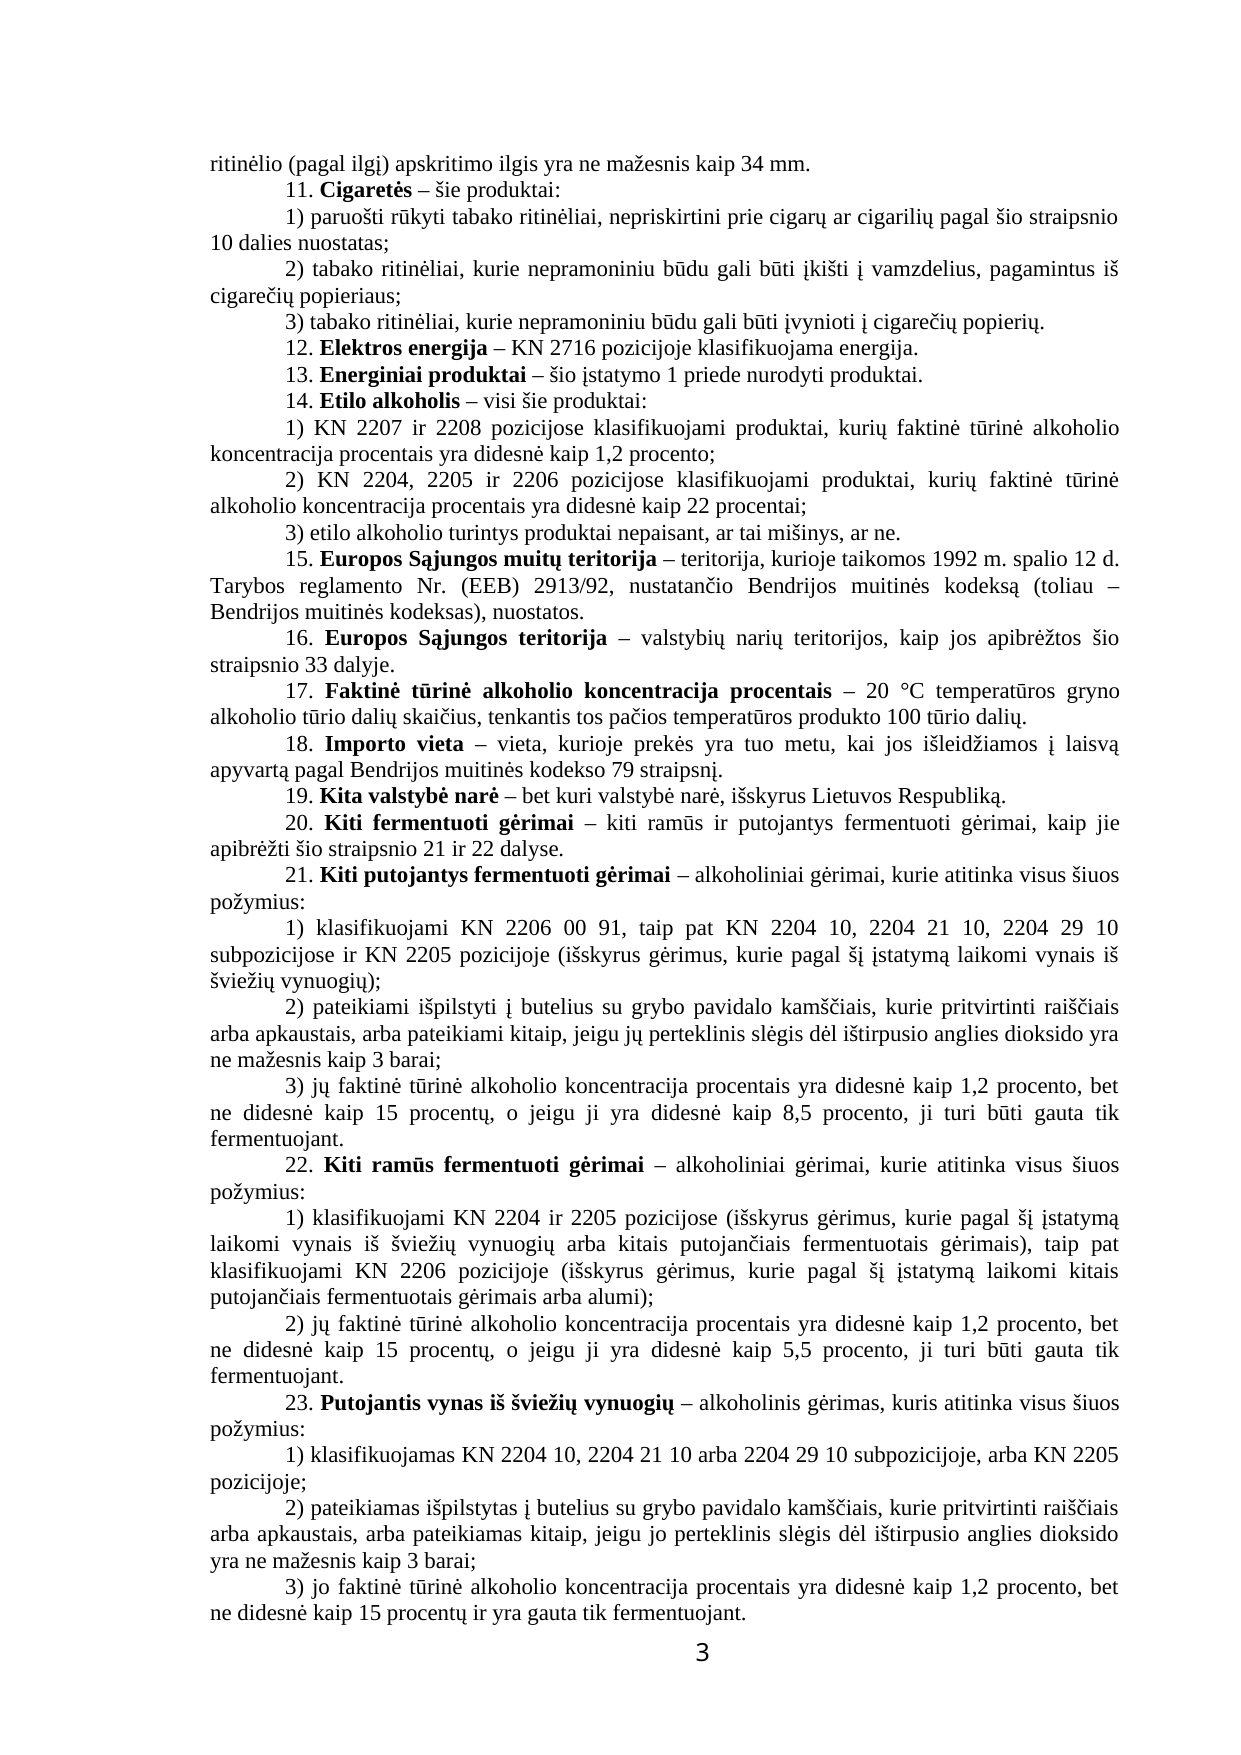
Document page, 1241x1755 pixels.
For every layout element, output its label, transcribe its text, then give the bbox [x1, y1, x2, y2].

text 3) jo faktinė tūrinė alkoholio koncentracija procentais yra didesnė kaip 1,2 procento, bet ne didesnė kaip 15 procentų ir yra gauta tik fermentuojant. [210, 1573, 1120, 1626]
text 22. Kiti ramūs fermentuoti gėrimai – alkoholiniai gėrimai, kurie atitinka visus šiuos požymius: [210, 1151, 1120, 1204]
text 2) jų faktinė tūrinė alkoholio koncentracija procentais yra didesnė kaip 1,2 procento, bet ne didesnė kaip 15 procentų, o jeigu ji yra didesnė kaip 5,5 procento, ji turi būti gauta tik fermentuojant. [210, 1309, 1120, 1389]
text 2) tabako ritinėliai, kurie nepramoniniu būdu gali būti įkišti į vamzdelius, pagamintus iš cigarečių popieriaus; [210, 255, 1120, 308]
text 2) pateikiamas išpilstytas į butelius su grybo pavidalo kamščiais, kurie pritvirtinti raiščiais arba apkaustais, arba pateikiamas kitaip, jeigu jo perteklinis slėgis dėl ištirpusio anglies dioksido yra ne mažesnis kaip 3 barai; [210, 1494, 1120, 1573]
text 21. Kiti putojantys fermentuoti gėrimai – alkoholiniai gėrimai, kurie atitinka visus šiuos požymius: [210, 862, 1120, 914]
text 13. Energiniai produktai – šio įstatymo 1 priede nurodyti produktai. [210, 361, 1120, 387]
text ritinėlio (pagal ilgį) apskritimo ilgis yra ne mažesnis kaip 34 mm. [210, 150, 1120, 176]
text 16. Europos Sąjungos teritorija – valstybių narių teritorijos, kaip jos apibrėžtos šio straipsnio 33 dalyje. [210, 624, 1120, 677]
text 23. Putojantis vynas iš šviežių vynuogių – alkoholinis gėrimas, kuris atitinka visus šiuos požymius: [210, 1389, 1120, 1441]
text 3) etilo alkoholio turintys produktai nepaisant, ar tai mišinys, ar ne. [210, 519, 1120, 545]
text 20. Kiti fermentuoti gėrimai – kiti ramūs ir putojantys fermentuoti gėrimai, kaip jie apibrėžti šio straipsnio 21 ir 22 dalyse. [210, 809, 1120, 862]
text 1) klasifikuojami KN 2204 ir 2205 pozicijose (išskyrus gėrimus, kurie pagal šį įstatymą laikomi vynais iš šviežių vynuogių arba kitais putojančiais fermentuotais gėrimais), taip pat klasifikuojami KN 2206 pozicijoje (išskyrus gėrimus, kurie pagal šį įstatymą laikomi kitais putojančiais fermentuotais gėrimais arba alumi); [210, 1204, 1120, 1309]
text 2) KN 2204, 2205 ir 2206 pozicijose klasifikuojami produktai, kurių faktinė tūrinė alkoholio koncentracija procentais yra didesnė kaip 22 procentai; [210, 466, 1120, 519]
text 15. Europos Sąjungos muitų teritorija – teritorija, kurioje taikomos 1992 m. spalio 12 d. Tarybos reglamento Nr. (EEB) 2913/92, nustatančio Bendrijos muitinės kodeksą (toliau – Bendrijos muitinės kodeksas), nuostatos. [210, 545, 1120, 624]
text 1) klasifikuojami KN 2206 00 91, taip pat KN 2204 10, 2204 21 10, 2204 29 10 subpozicijose ir KN 2205 pozicijoje (išskyrus gėrimus, kurie pagal šį įstatymą laikomi vynais iš šviežių vynuogių); [210, 914, 1120, 993]
text 12. Elektros energija – KN 2716 pozicijoje klasifikuojama energija. [210, 334, 1120, 361]
text 3) jų faktinė tūrinė alkoholio koncentracija procentais yra didesnė kaip 1,2 procento, bet ne didesnė kaip 15 procentų, o jeigu ji yra didesnė kaip 8,5 procento, ji turi būti gauta tik fermentuojant. [210, 1072, 1120, 1151]
text 1) KN 2207 ir 2208 pozicijose klasifikuojami produktai, kurių faktinė tūrinė alkoholio koncentracija procentais yra didesnė kaip 1,2 procento; [210, 413, 1120, 466]
text 17. Faktinė tūrinė alkoholio koncentracija procentais – 20 °C temperatūros gryno alkoholio tūrio dalių skaičius, tenkantis tos pačios temperatūros produkto 100 tūrio dalių. [210, 677, 1120, 730]
text 11. Cigaretės – šie produktai: [210, 176, 1120, 203]
text 1) paruošti rūkyti tabako ritinėliai, nepriskirtini prie cigarų ar cigarilių pagal šio straipsnio 10 dalies nuostatas; [210, 203, 1120, 255]
text 1) klasifikuojamas KN 2204 10, 2204 21 10 arba 2204 29 10 subpozicijoje, arba KN 2205 pozicijoje; [210, 1441, 1120, 1494]
text 19. Kita valstybė narė – bet kuri valstybė narė, išskyrus Lietuvos Respubliką. [210, 782, 1120, 809]
text 2) pateikiami išpilstyti į butelius su grybo pavidalo kamščiais, kurie pritvirtinti raiščiais arba apkaustais, arba pateikiami kitaip, jeigu jų perteklinis slėgis dėl ištirpusio anglies dioksido yra ne mažesnis kaip 3 barai; [210, 993, 1120, 1072]
text 14. Etilo alkoholis – visi šie produktai: [210, 387, 1120, 413]
text 3) tabako ritinėliai, kurie nepramoniniu būdu gali būti įvynioti į cigarečių popierių. [210, 308, 1120, 334]
text 18. Importo vieta – vieta, kurioje prekės yra tuo metu, kai jos išleidžiamos į laisvą apyvartą pagal Bendrijos muitinės kodekso 79 straipsnį. [210, 730, 1120, 782]
